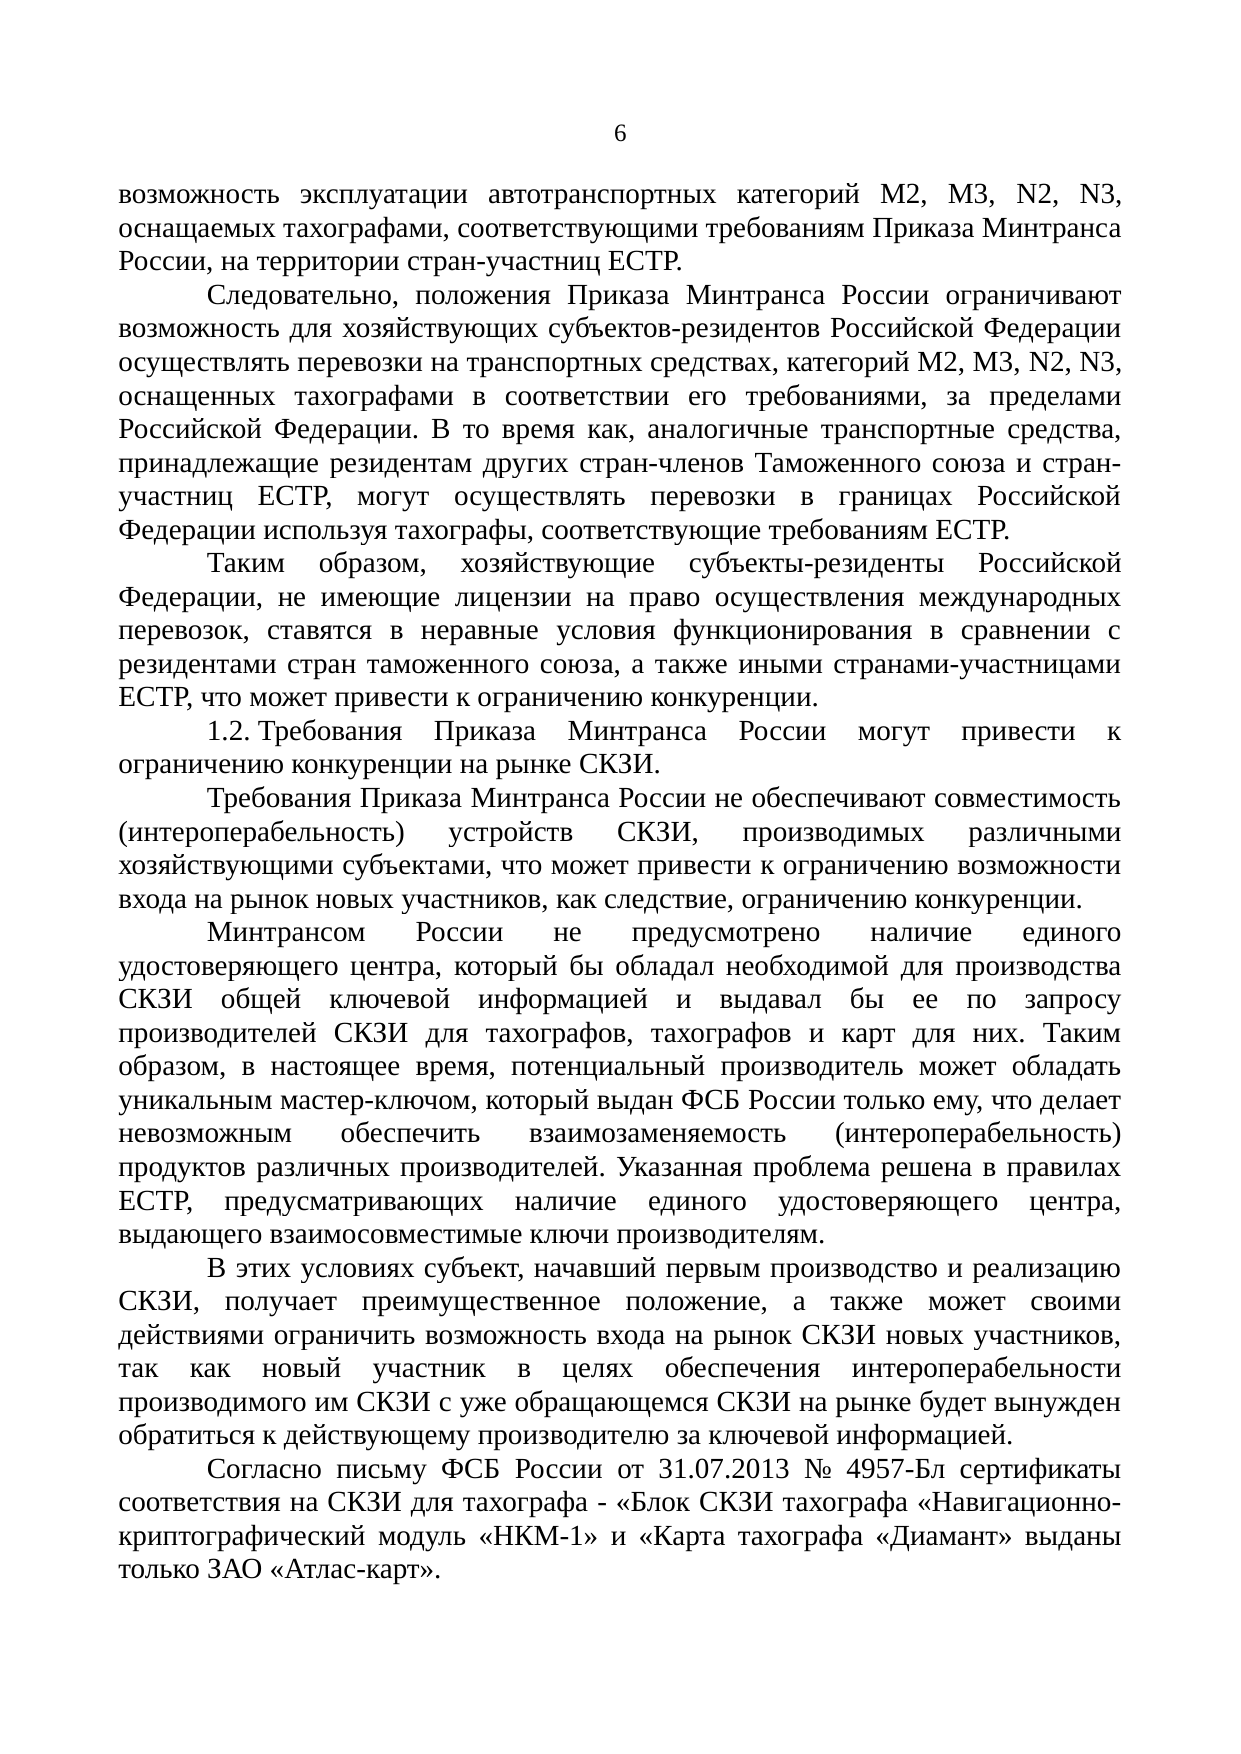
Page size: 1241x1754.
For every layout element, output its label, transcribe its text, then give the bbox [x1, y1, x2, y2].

text Таким образом, хозяйствующие субъекты-резиденты Российской Федерации, не имеющие лицензии на право осуществления международных перевозок, ставятся в неравные условия функционирования в сравнении с резидентами стран таможенного союза, а также иными странами-участницами ЕСТР, что может привести к ограничению конкуренции. [118, 545, 1122, 713]
text 1.2. Требования Приказа Минтранса России могут привести к ограничению конкуренции на рынке СКЗИ. [118, 713, 1122, 780]
text Минтрансом России не предусмотрено наличие единого удостоверяющего центра, который бы обладал необходимой для производства СКЗИ общей ключевой информацией и выдавал бы ее по запросу производителей СКЗИ для тахографов, тахографов и карт для них. Таким образом, в настоящее время, потенциальный производитель может обладать уникальным мастер-ключом, который выдан ФСБ России только ему, что делает невозможным обеспечить взаимозаменяемость (интероперабельность) продуктов различных производителей. Указанная проблема решена в правилах ЕСТР, предусматривающих наличие единого удостоверяющего центра, выдающего взаимосовместимые ключи производителям. [118, 914, 1122, 1250]
text В этих условиях субъект, начавший первым производство и реализацию СКЗИ, получает преимущественное положение, а также может своими действиями ограничить возможность входа на рынок СКЗИ новых участников, так как новый участник в целях обеспечения интероперабельности производимого им СКЗИ с уже обращающемся СКЗИ на рынке будет вынужден обратиться к действующему производителю за ключевой информацией. [118, 1250, 1122, 1451]
text Следовательно, положения Приказа Минтранса России ограничивают возможность для хозяйствующих субъектов-резидентов Российской Федерации осуществлять перевозки на транспортных средствах, категорий М2, М3, N2, N3, оснащенных тахографами в соответствии его требованиями, за пределами Российской Федерации. В то время как, аналогичные транспортные средства, принадлежащие резидентам других стран-членов Таможенного союза и стран-участниц ЕСТР, могут осуществлять перевозки в границах Российской Федерации используя тахографы, соответствующие требованиям ЕСТР. [118, 277, 1122, 545]
text Требования Приказа Минтранса России не обеспечивают совместимость (интероперабельность) устройств СКЗИ, производимых различными хозяйствующими субъектами, что может привести к ограничению возможности входа на рынок новых участников, как следствие, ограничению конкуренции. [118, 780, 1122, 914]
text возможность эксплуатации автотранспортных категорий М2, М3, N2, N3, оснащаемых тахографами, соответствующими требованиям Приказа Минтранса России, на территории стран-участниц ЕСТР. [118, 176, 1122, 277]
text Согласно письму ФСБ России от 31.07.2013 № 4957-Бл сертификаты соответствия на СКЗИ для тахографа - «Блок СКЗИ тахографа «Навигационно-криптографический модуль «НКМ-1» и «Карта тахографа «Диамант» выданы только ЗАО «Атлас-карт». [118, 1451, 1122, 1585]
